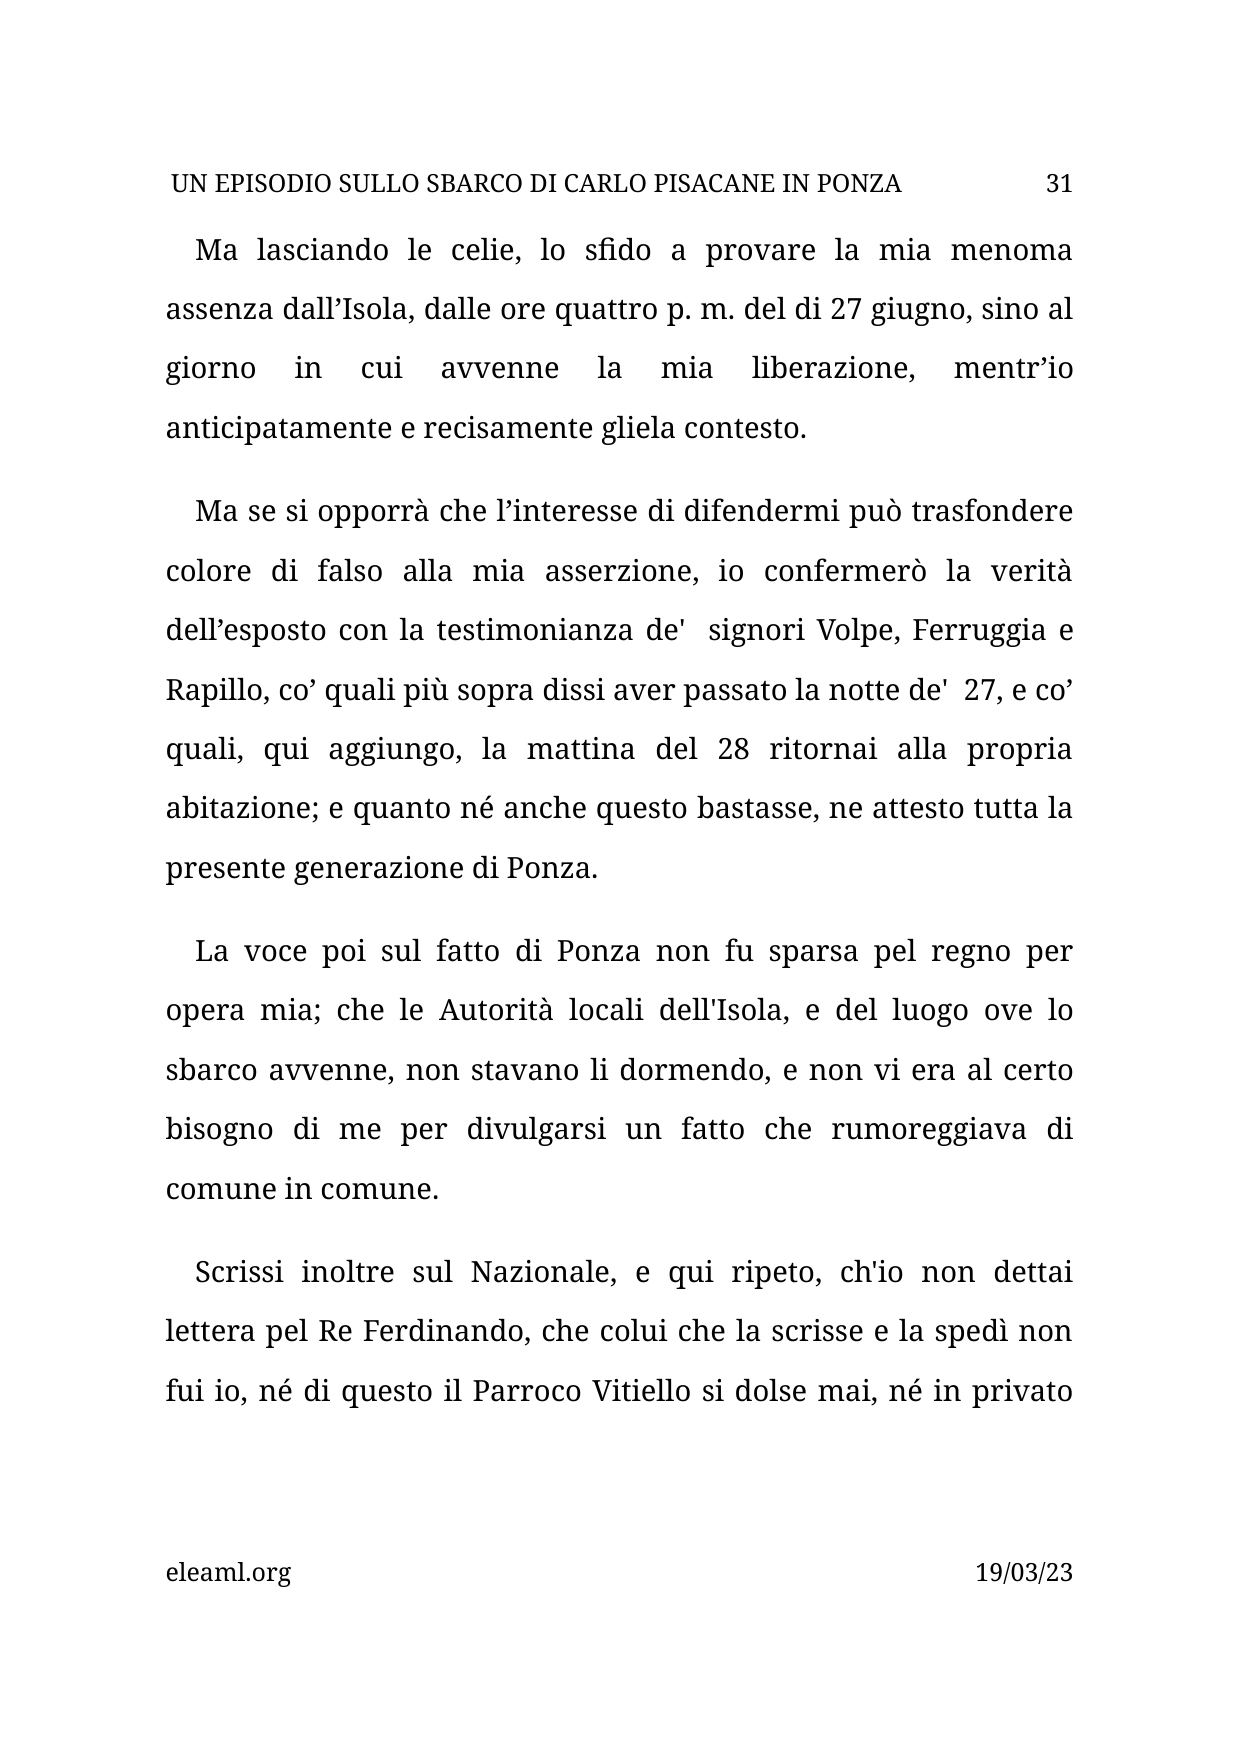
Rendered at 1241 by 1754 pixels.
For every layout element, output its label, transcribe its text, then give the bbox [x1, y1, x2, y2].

text La voce poi sul fatto di Ponza non fu sparsa pel regno per opera mia; che le Autorità locali dell'Isola, e del luogo ove lo sbarco avvenne, non stavano li dormendo, e non vi era al certo bisogno di me per divulgarsi un fatto che rumoreggiava di comune in comune. [165, 930, 1075, 1208]
text Ma se si opporrà che l’interesse di difendermi può trasfondere colore di falso alla mia asserzione, io confermerò la verità dell’esposto con la testimonianza de' signori Volpe, Ferruggia e Rapillo, co’ quali più sopra dissi aver passato la notte de' 27, e co’ quali, qui aggiungo, la mattina del 28 ritornai alla propria abitazione; e quanto né anche questo bastasse, ne attesto tutta la presente generazione di Ponza. [165, 490, 1075, 887]
text Ma lasciando le celie, lo sfido a provare la mia menoma assenza dall’Isola, dalle ore quattro p. m. del di 27 giugno, sino al giorno in cui avvenne la mia liberazione, mentr’io anticipatamente e recisamente gliela contesto. [165, 229, 1075, 447]
text Scrissi inoltre sul Nazionale, e qui ripeto, ch'io non dettai lettera pel Re Ferdinando, che colui che la scrisse e la spedì non fui io, né di questo il Parroco Vitiello si dolse mai, né in privato [165, 1251, 1075, 1410]
